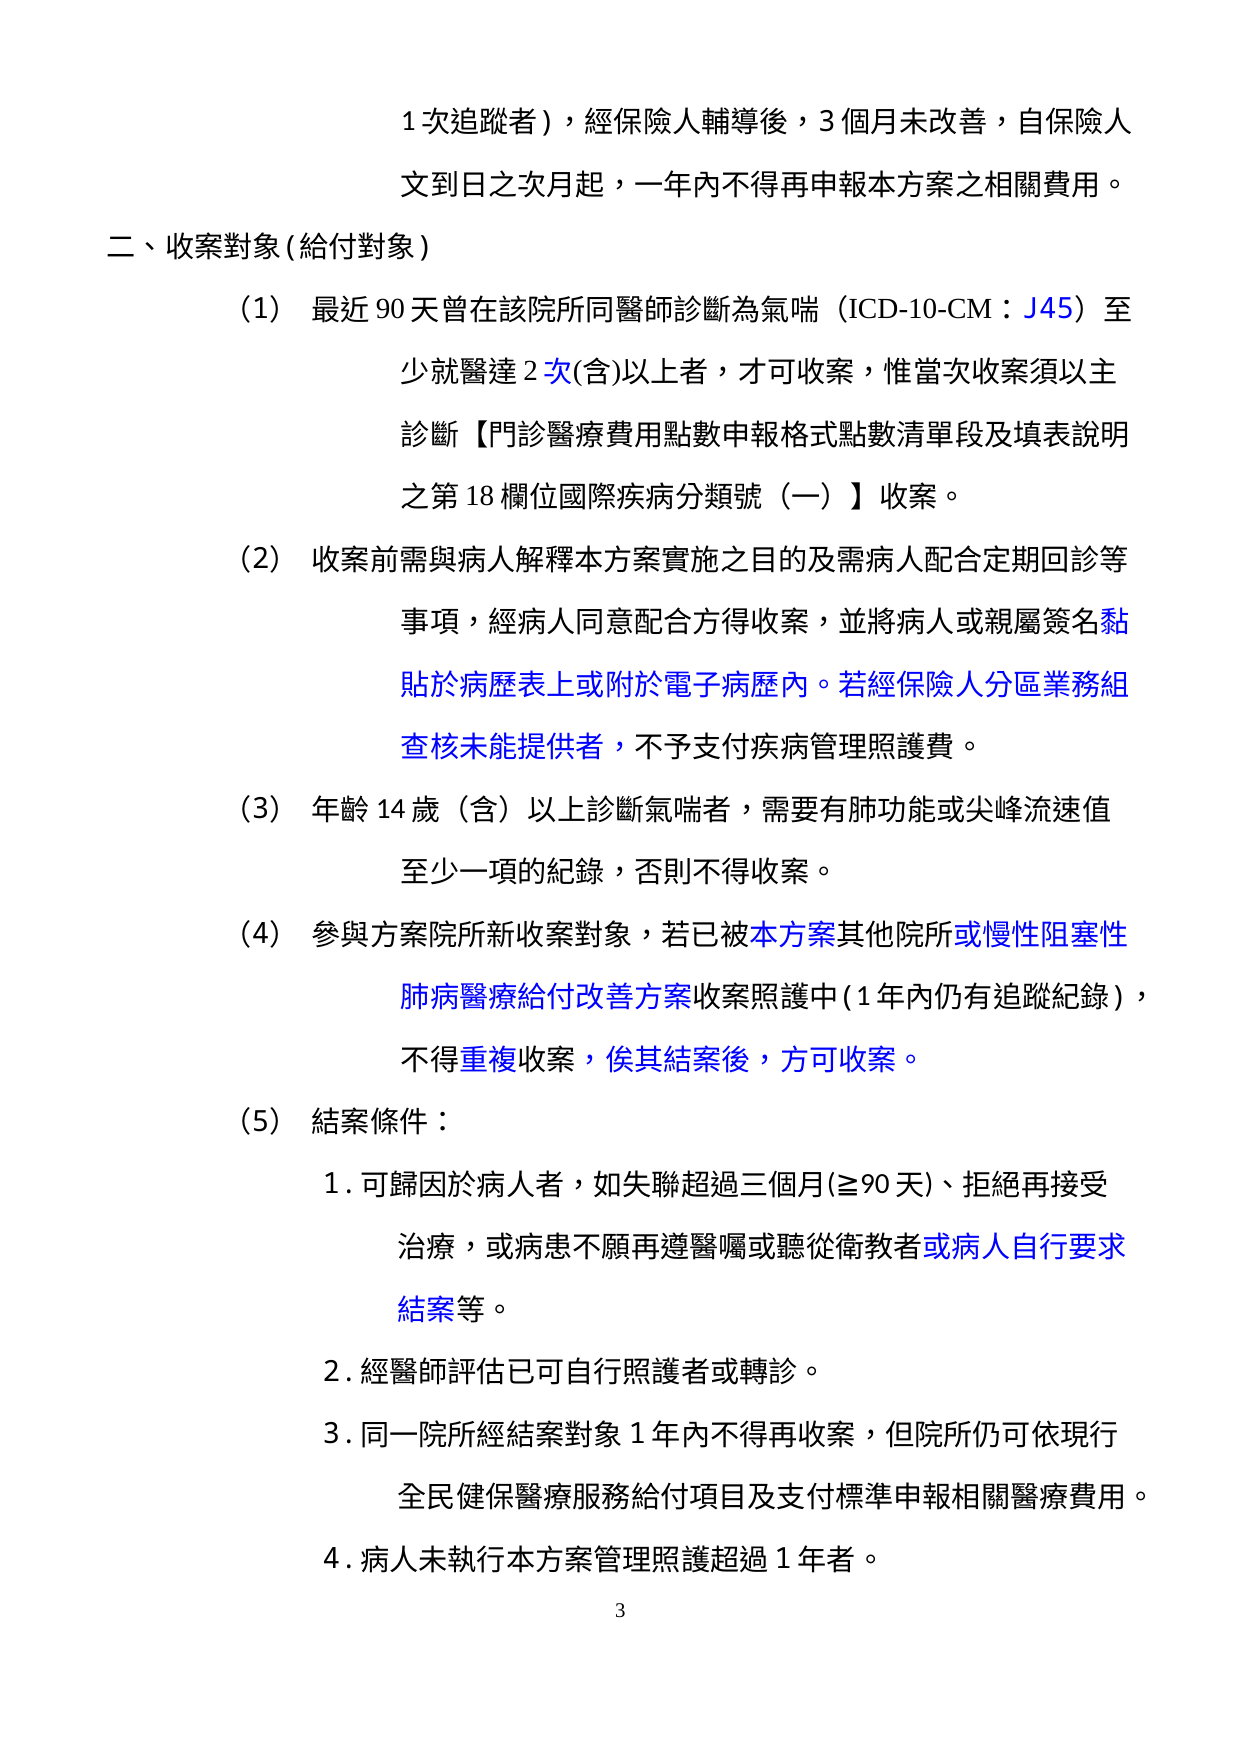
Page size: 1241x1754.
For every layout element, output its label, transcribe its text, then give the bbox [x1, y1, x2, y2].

list 收案前需與病人解釋本方案實施之目的及需病人配合定期回診等事項，經病人同意配合方得收案，並將病人或親屬簽名黏貼於病歷表上或附於電子病歷內。若經保險人分區業務組查核未能提供者，不予支付疾病管理照護費。 [222, 516, 1134, 766]
list 經醫師評估已可自行照護者或轉診。 [322, 1328, 1134, 1391]
list 可歸因於病人者，如失聯超過三個月(≧90天)、拒絕再接受治療，或病患不願再遵醫囑或聽從衛教者或病人自行要求結案等。 [322, 1141, 1134, 1328]
list 年齡14歲（含）以上診斷氣喘者，需要有肺功能或尖峰流速值至少一項的紀錄，否則不得收案。 [222, 766, 1134, 891]
list 最近90天曾在該院所同醫師診斷為氣喘（ICD-10-CM：J45）至少就醫達2次(含)以上者，才可收案，惟當次收案須以主診斷【門診醫療費用點數申報格式點數清單段及填表說明之第18欄位國際疾病分類號（一）】收案。 [222, 266, 1134, 516]
list 參與方案院所新收案對象，若已被本方案其他院所或慢性阻塞性肺病醫療給付改善方案收案照護中(1年內仍有追蹤紀錄)，不得重複收案，俟其結案後，方可收案。 [222, 891, 1134, 1078]
list 病人未執行本方案管理照護超過1年者。 [322, 1516, 1134, 1578]
list 同一院所經結案對象1年內不得再收案，但院所仍可依現行全民健保醫療服務給付項目及支付標準申報相關醫療費用。 [322, 1391, 1134, 1516]
list 結案條件： [222, 1078, 1134, 1141]
text 二、收案對象(給付對象) [106, 203, 1134, 266]
list 1次追蹤者)，經保險人輔導後，3個月未改善，自保險人文到日之次月起，一年內不得再申報本方案之相關費用。 [222, 78, 1134, 203]
